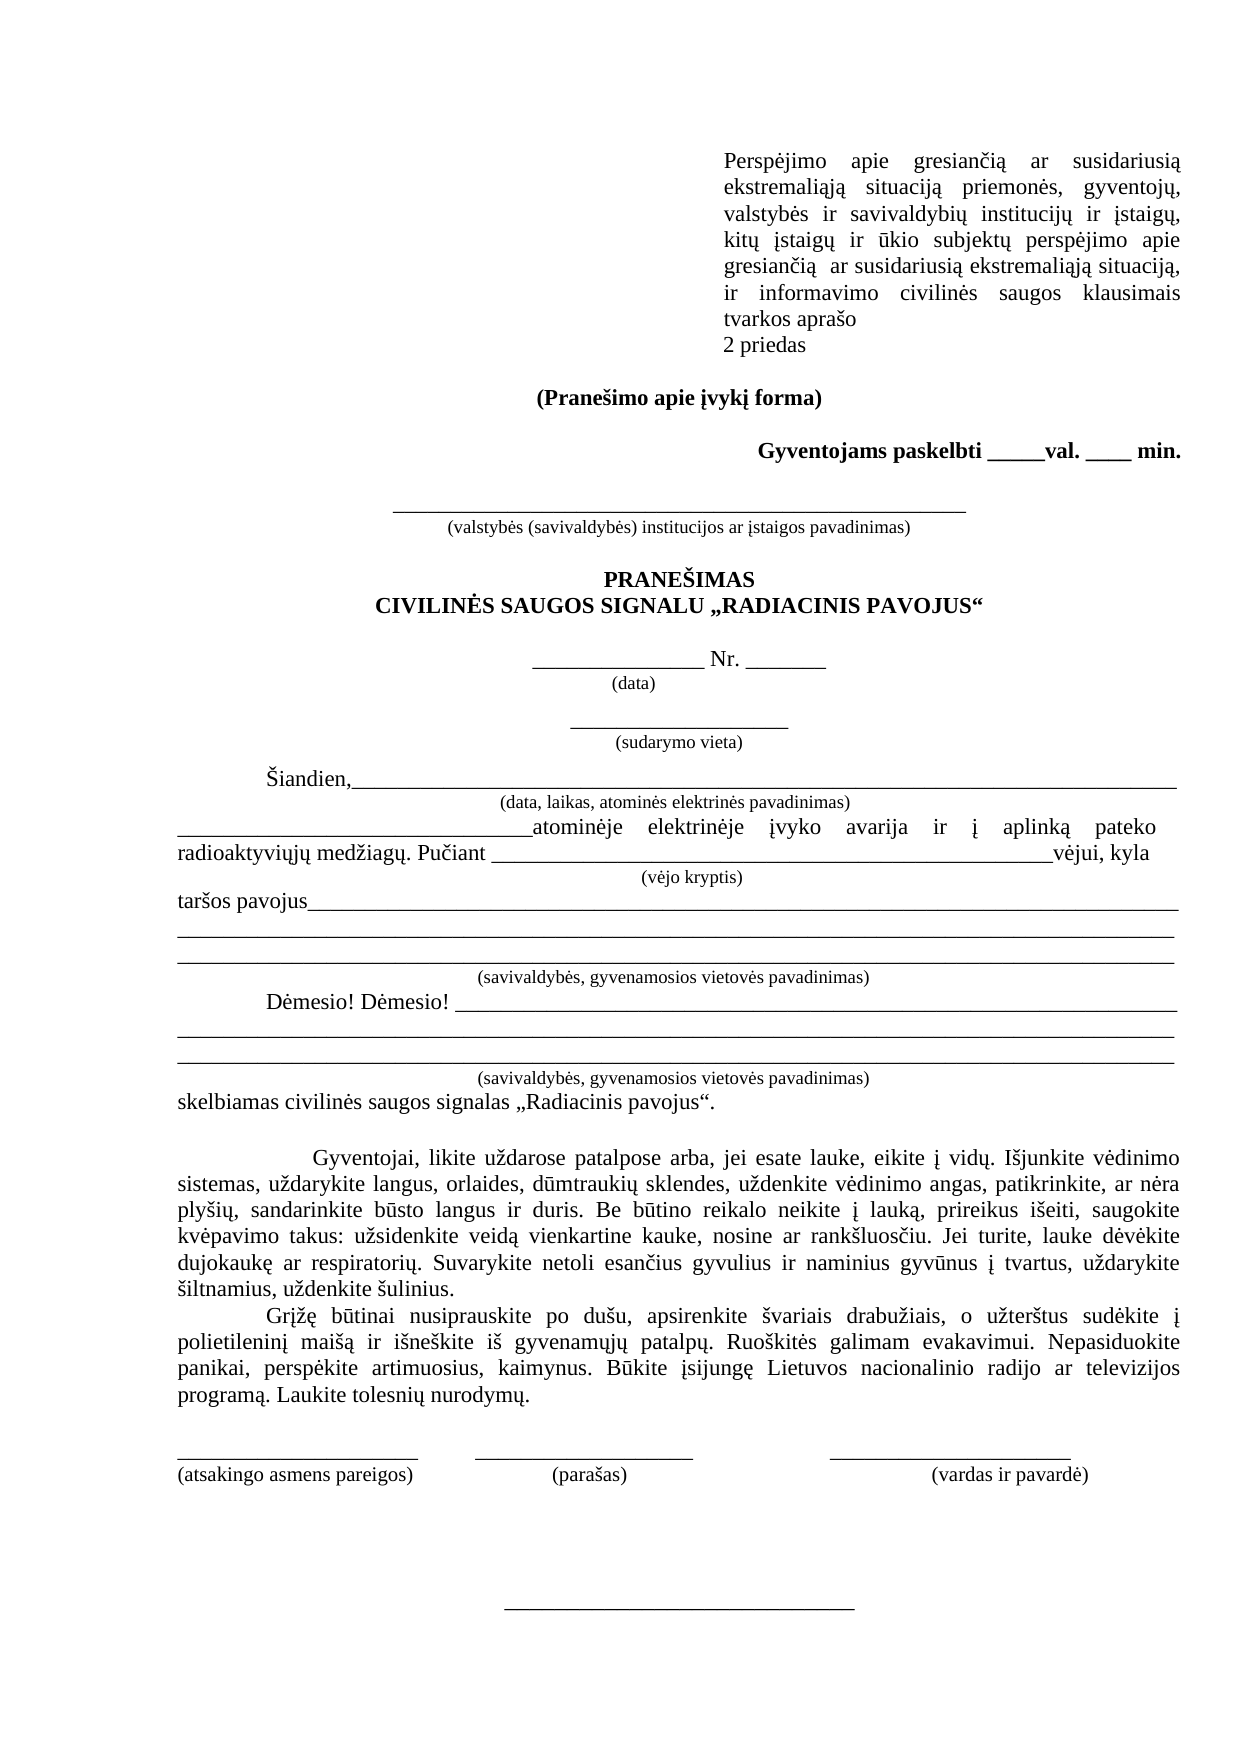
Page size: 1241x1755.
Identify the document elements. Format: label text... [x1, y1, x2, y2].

text ____________________________ [177, 1584, 1181, 1613]
text Šiandien,________________________________________________________________________ [177, 765, 1181, 791]
text (valstybės (savivaldybės) institucijos ar įstaigos pavadinimas) [177, 516, 1181, 537]
text (data) [177, 672, 1181, 693]
text _______________________________________________________________________________________ [177, 913, 1181, 940]
text _______________________________________________________________________________________ [177, 1041, 1181, 1067]
text Gyventojai, likite uždarose patalpose arba, jei esate lauke, eikite į vidų. Išjunkite vėdinimo sistemas, uždarykite langus, orlaides, dūmtraukių sklendes, uždenkite vėdinimo angas, patikrinkite, ar nėra plyšių, sandarinkite būsto langus ir duris. Be būtino reikalo neikite į lauką, prireikus išeiti, saugokite kvėpavimo takus: užsidenkite veidą vienkartine kauke, nosine ar rankšluosčiu. Jei turite, lauke dėvėkite dujokaukę ar respiratorių. Suvarykite netoli esančius gyvulius ir naminius gyvūnus į tvartus, uždarykite šiltnamius, uždenkite šulinius. [177, 1143, 1181, 1302]
text _______________________________________________________________________________________ [177, 940, 1181, 966]
text (vėjo kryptis) [177, 866, 1181, 887]
text taršos pavojus____________________________________________________________________________ [177, 887, 1181, 913]
text (atsakingo asmens pareigos) (parašas) (vardas ir pavardė) [177, 1462, 1181, 1486]
text _______________ Nr. _______ [177, 645, 1181, 672]
text Gyventojams paskelbti _____val. ____ min. [177, 437, 1181, 463]
text 2 priedas [582, 331, 1181, 358]
text pranešimas [177, 566, 1181, 592]
text ___________________ [177, 705, 1181, 731]
text Grįžę būtinai nusiprauskite po dušu, apsirenkite švariais drabužiais, o užterštus sudėkite į polietileninį maišą ir išneškite iš gyvenamųjų patalpų. Ruoškitės galimam evakavimui. Nepasiduokite panikai, perspėkite artimuosius, kaimynus. Būkite įsijungę Lietuvos nacionalinio radijo ar televizijos programą. Laukite tolesnių nurodymų. [177, 1302, 1181, 1407]
text skelbiamas civilinės saugos signalas „Radiacinis pavojus“. [177, 1088, 1181, 1115]
text civilinės saugos signalu „radiacinis pavojus“ [177, 592, 1181, 619]
text (sudarymo vieta) [177, 731, 1181, 753]
text Dėmesio! Dėmesio! _______________________________________________________________ [177, 988, 1181, 1014]
text _______________________________atominėje elektrinėje įvyko avarija ir į aplinką pateko radioaktyviųjų medžiagų. Pučiant _________________________________________________vėjui, kyla [177, 813, 1181, 866]
text _______________________________________________________________________________________ [177, 1014, 1181, 1041]
text (savivaldybės, gyvenamosios vietovės pavadinimas) [177, 1067, 1181, 1088]
text Perspėjimo apie gresiančią ar susidariusią ekstremaliąją situaciją priemonės, gyventojų, valstybės ir savivaldybių institucijų ir įstaigų, kitų įstaigų ir ūkio subjektų perspėjimo apie gresiančią ar susidariusią ekstremaliąją situaciją, ir informavimo civilinės saugos klausimais tvarkos aprašo [723, 147, 1181, 331]
text (Pranešimo apie įvykį forma) [177, 384, 1181, 410]
text (savivaldybės, gyvenamosios vietovės pavadinimas) [177, 966, 1181, 988]
text _____________________ ___________________ _____________________ [177, 1436, 1178, 1462]
text (data, laikas, atominės elektrinės pavadinimas) [177, 791, 1181, 813]
text __________________________________________________ [177, 489, 1181, 516]
